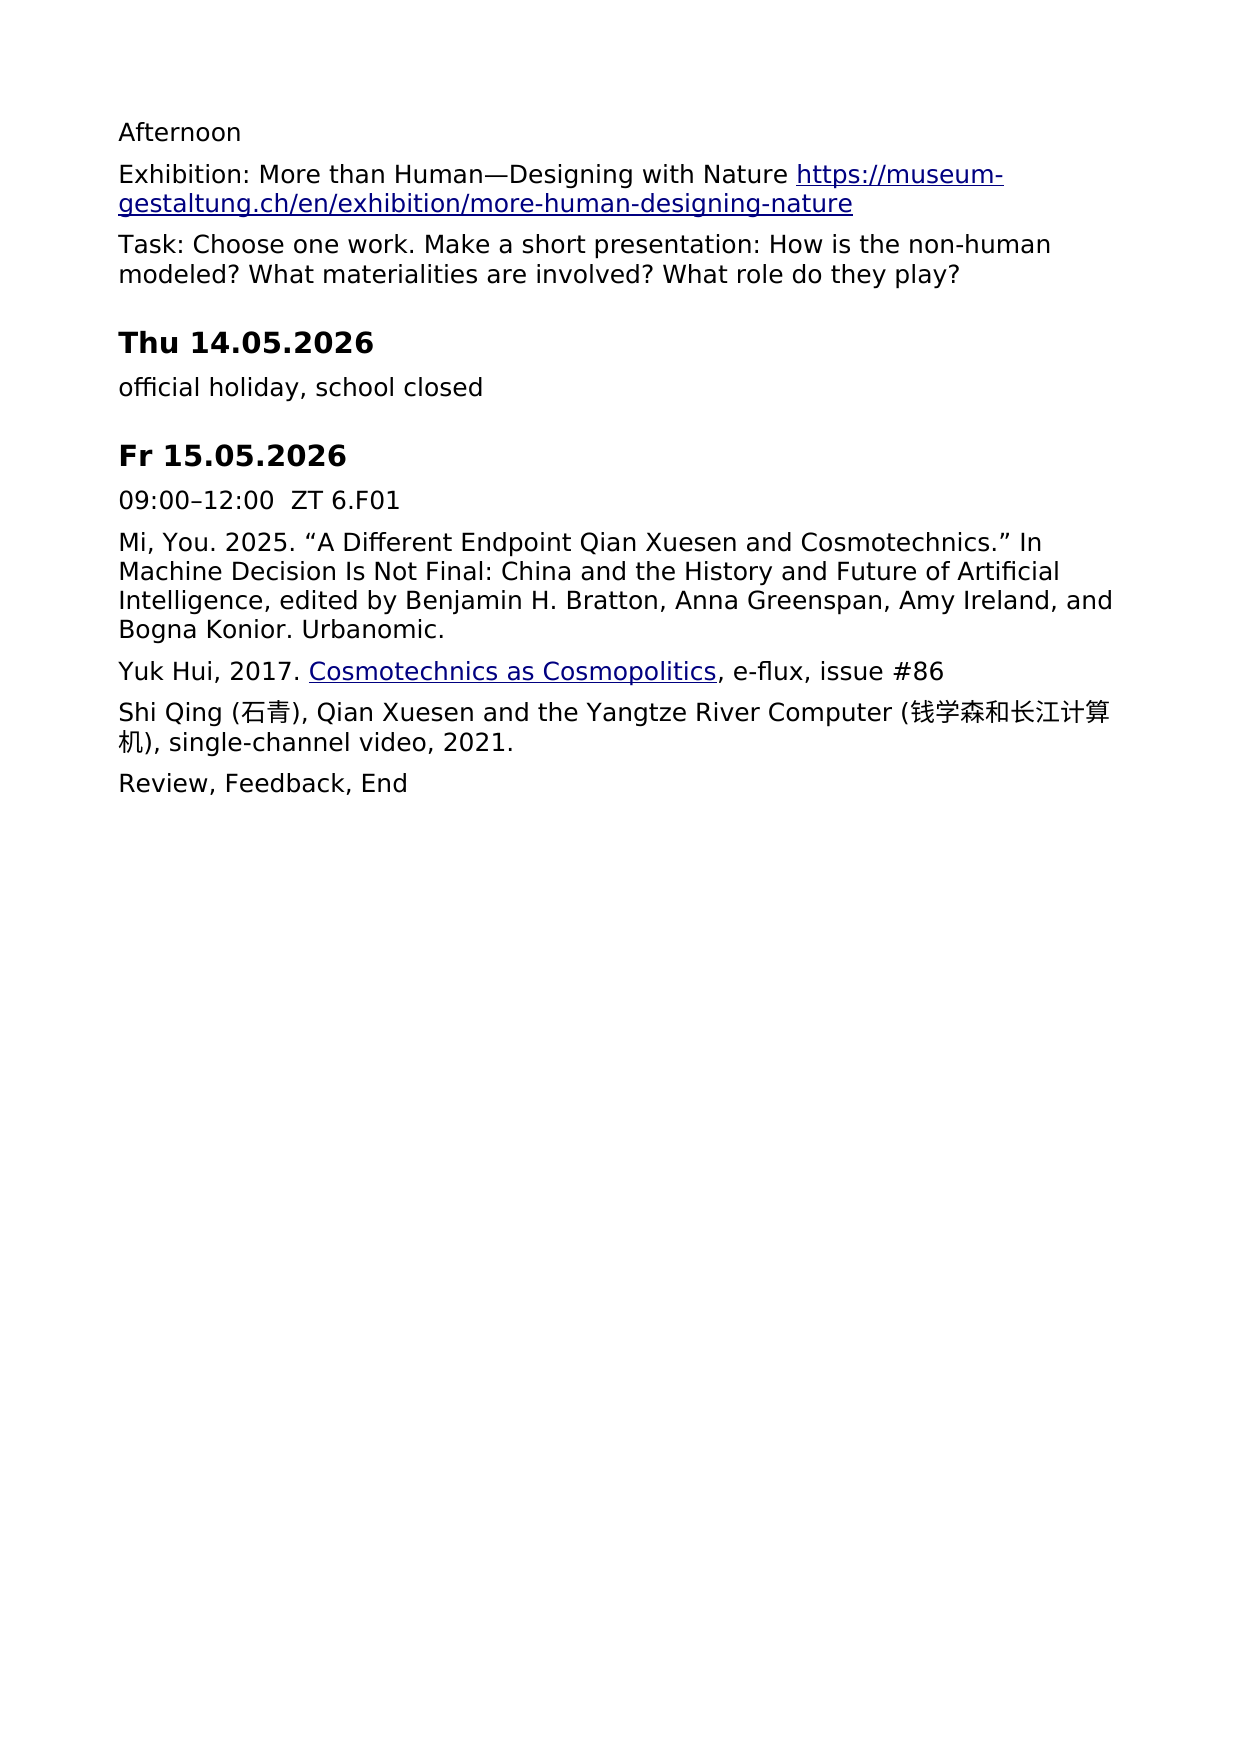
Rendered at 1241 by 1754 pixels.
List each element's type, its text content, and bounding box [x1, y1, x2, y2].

text Task: Choose one work. Make a short presentation: How is the non-human modeled? What materialities are involved? What role do they play? [118, 231, 1122, 289]
text Afternoon [118, 118, 1122, 147]
text Mi, You. 2025. “A Different Endpoint Qian Xuesen and Cosmotechnics.” In Machine Decision Is Not Final: China and the History and Future of Artificial Intelligence, edited by Benjamin H. Bratton, Anna Greenspan, Amy Ireland, and Bogna Konior. Urbanomic. [118, 528, 1122, 644]
text Yuk Hui, 2017. Cosmotechnics as Cosmopolitics, e-flux, issue #86 [118, 657, 1122, 686]
text Shi Qing (石青), Qian Xuesen and the Yangtze River Computer (钱学森和长江计算机), single-channel video, 2021. [118, 698, 1122, 757]
text Exhibition: More than Human—Designing with Nature https://museum-gestaltung.ch/en/exhibition/more-human-designing-nature [118, 160, 1122, 218]
text official holiday, school closed [118, 373, 1122, 402]
subtitle Fr 15.05.2026 [118, 439, 1122, 473]
subtitle Thu 14.05.2026 [118, 326, 1122, 360]
text Review, Feedback, End [118, 769, 1122, 798]
text 09:00–12:00 ZT 6.F01 [118, 486, 1122, 515]
